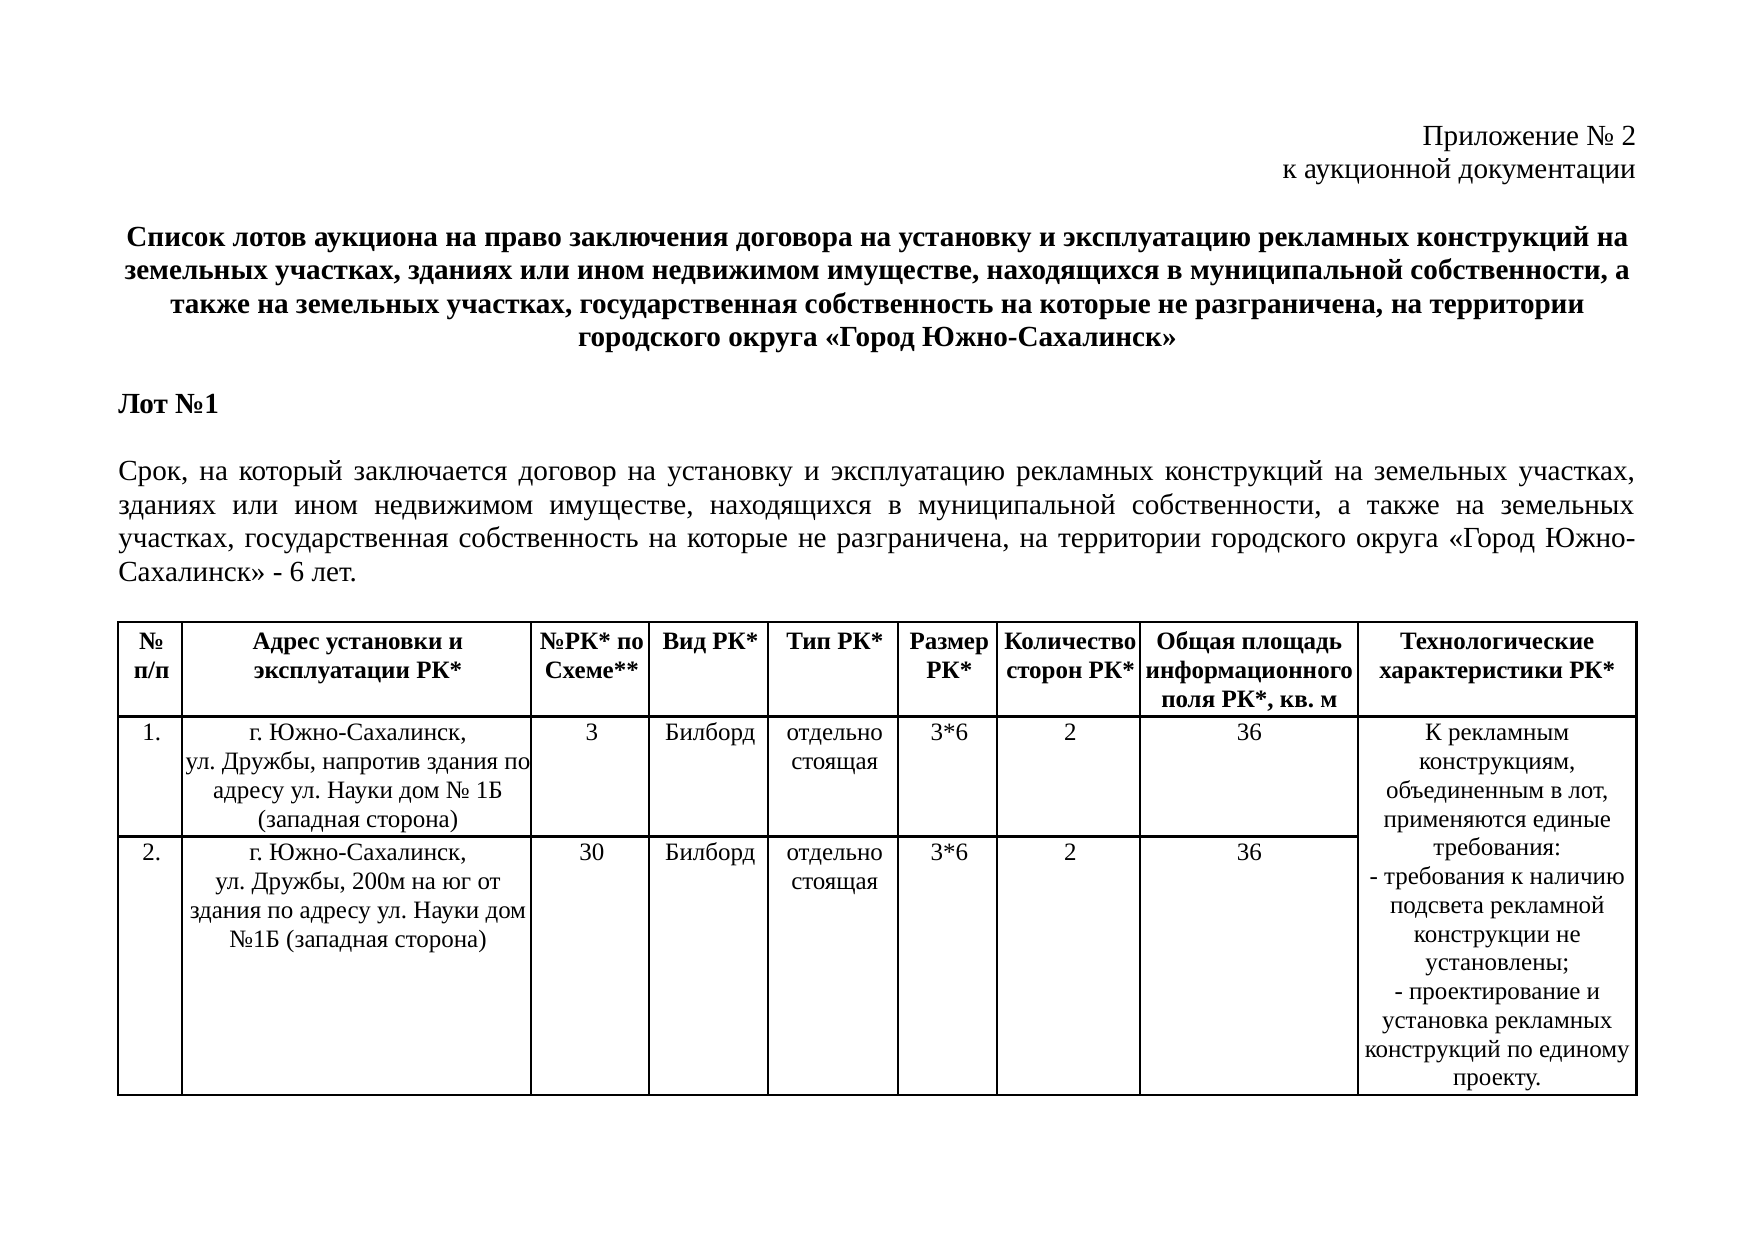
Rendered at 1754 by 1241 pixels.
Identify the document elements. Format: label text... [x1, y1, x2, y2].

table_cell г. Южно-Сахалинск, ул. Дружбы, напротив здания по адресу ул. Науки дом № 1Б (западная сторона) [183, 718, 530, 835]
table_cell 2. [119, 838, 181, 1094]
table_cell 2 [998, 838, 1139, 1094]
table_cell Билборд [650, 718, 767, 835]
table_cell 36 [1141, 838, 1357, 1094]
table_header Размер РК* [899, 623, 996, 715]
table_cell 3 [532, 718, 648, 835]
table_header Технологические характеристики РК* [1359, 623, 1635, 715]
table_header №РК* по Схеме** [532, 623, 648, 715]
table_cell К рекламным конструкциям, объединенным в лот, применяются единые требования: - требования к наличию подсвета рекламной конструкции не установлены; - проектирование и установка рекламных конструкций по единому проекту. [1359, 718, 1635, 1094]
table_cell 36 [1141, 718, 1357, 835]
table_header Адрес установки и эксплуатации РК* [183, 623, 530, 715]
table_header № п/п [119, 623, 181, 715]
table_cell г. Южно-Сахалинск, ул. Дружбы, 200м на юг от здания по адресу ул. Науки дом №1Б (западная сторона) [183, 838, 530, 1094]
table_header Количество сторон РК* [998, 623, 1139, 715]
text Лот №1 [118, 386, 1636, 420]
text Список лотов аукциона на право заключения договора на установку и эксплуатацию рекламных конструкций на земельных участках, зданиях или ином недвижимом имуществе, находящихся в муниципальной собственности, а также на земельных участках, государственная собственность на которые не разграничена, на территории городского округа «Город Южно-Сахалинск» [118, 219, 1636, 353]
table_header Общая площадь информационного поля РК*, кв. м [1141, 623, 1357, 715]
text Приложение № 2 [118, 118, 1636, 152]
table_cell 1. [119, 718, 181, 835]
table_header Тип РК* [769, 623, 897, 715]
text к аукционной документации [118, 152, 1636, 185]
text Срок, на который заключается договор на установку и эксплуатацию рекламных конструкций на земельных участках, зданиях или ином недвижимом имуществе, находящихся в муниципальной собственности, а также на земельных участках, государственная собственность на которые не разграничена, на территории городского округа «Город Южно-Сахалинск» - 6 лет. [118, 453, 1636, 588]
table_header Вид РК* [650, 623, 767, 715]
table_cell 2 [998, 718, 1139, 835]
table_cell отдельно стоящая [769, 838, 897, 1094]
table_cell 3*6 [899, 718, 996, 835]
table_cell 30 [532, 838, 648, 1094]
table_cell 3*6 [899, 838, 996, 1094]
table_cell Билборд [650, 838, 767, 1094]
table_cell отдельно стоящая [769, 718, 897, 835]
